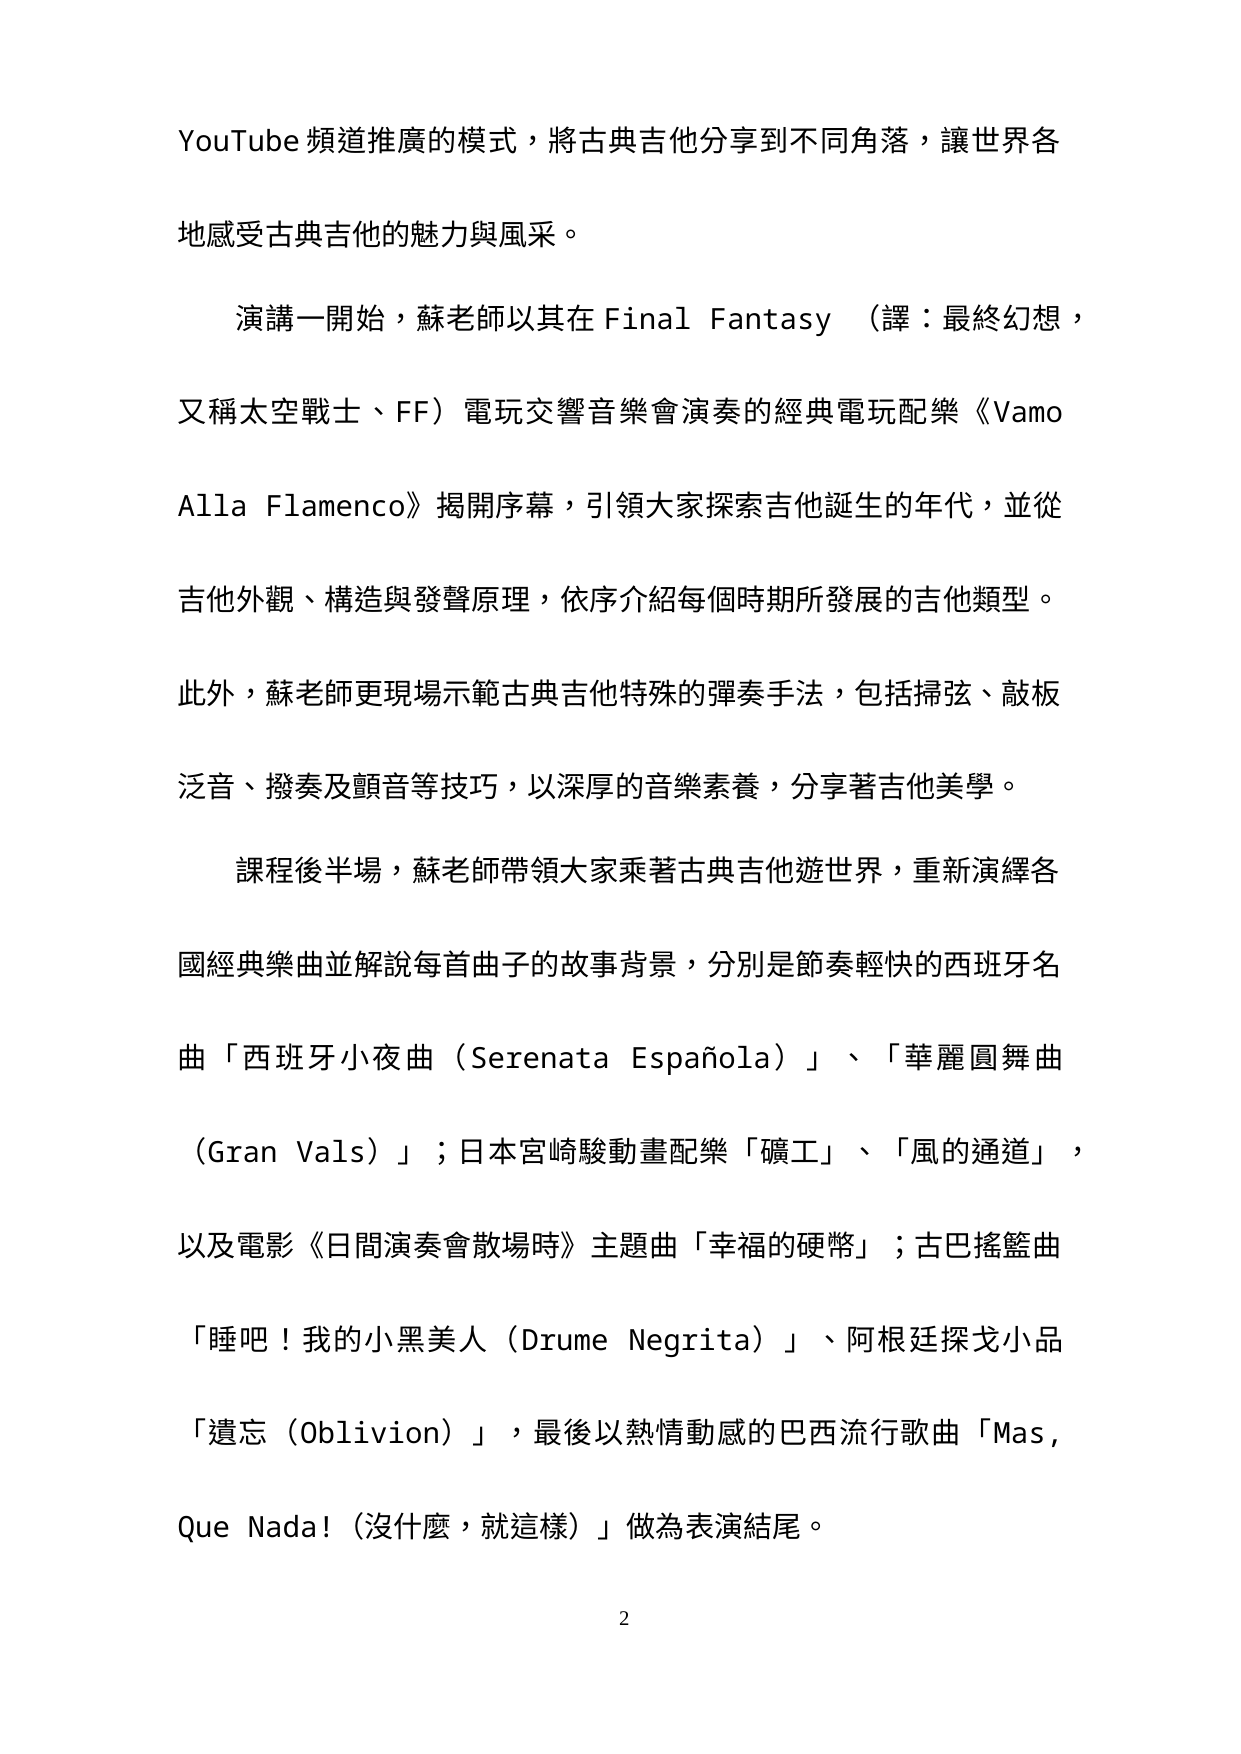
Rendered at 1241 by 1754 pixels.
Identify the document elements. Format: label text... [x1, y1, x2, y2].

text 課程後半場，蘇老師帶領大家乘著古典吉他遊世界，重新演繹各國經典樂曲並解說每首曲子的故事背景，分別是節奏輕快的西班牙名曲「西班牙小夜曲（Serenata Española）」、「華麗圓舞曲（Gran Vals）」；日本宮崎駿動畫配樂「礦工」、「風的通道」，以及電影《日間演奏會散場時》主題曲「幸福的硬幣」；古巴搖籃曲「睡吧！我的小黑美人（Drume Negrita）」、阿根廷探戈小品「遺忘（Oblivion）」，最後以熱情動感的巴西流行歌曲「Mas, Que Nada!（沒什麼，就這樣）」做為表演結尾。 [177, 827, 1063, 1546]
text 演講一開始，蘇老師以其在Final Fantasy （譯：最終幻想，又稱太空戰士、FF）電玩交響音樂會演奏的經典電玩配樂《Vamo Alla Flamenco》揭開序幕，引領大家探索吉他誕生的年代，並從吉他外觀、構造與發聲原理，依序介紹每個時期所發展的吉他類型。此外，蘇老師更現場示範古典吉他特殊的彈奏手法，包括掃弦、敲板、泛音、撥奏及顫音等技巧，以深厚的音樂素養，分享著吉他美學。 [177, 275, 1063, 806]
text 蘇老師憶起接觸音樂的歷程，他受到喜好古典音樂的雙親影響，從小便有機緣接觸西洋音樂與好萊塢電影配樂，尤以Tom Cruise主演的「捍衛戰士」更是開啟了他與吉他的「音緣」。出於對音樂藝術的熱愛，近年來不僅透過演奏，也試著藉由Facebook直播平台、YouTube頻道推廣的模式，將古典吉他分享到不同角落，讓世界各地感受古典吉他的魅力與風采。 [177, 97, 1063, 254]
